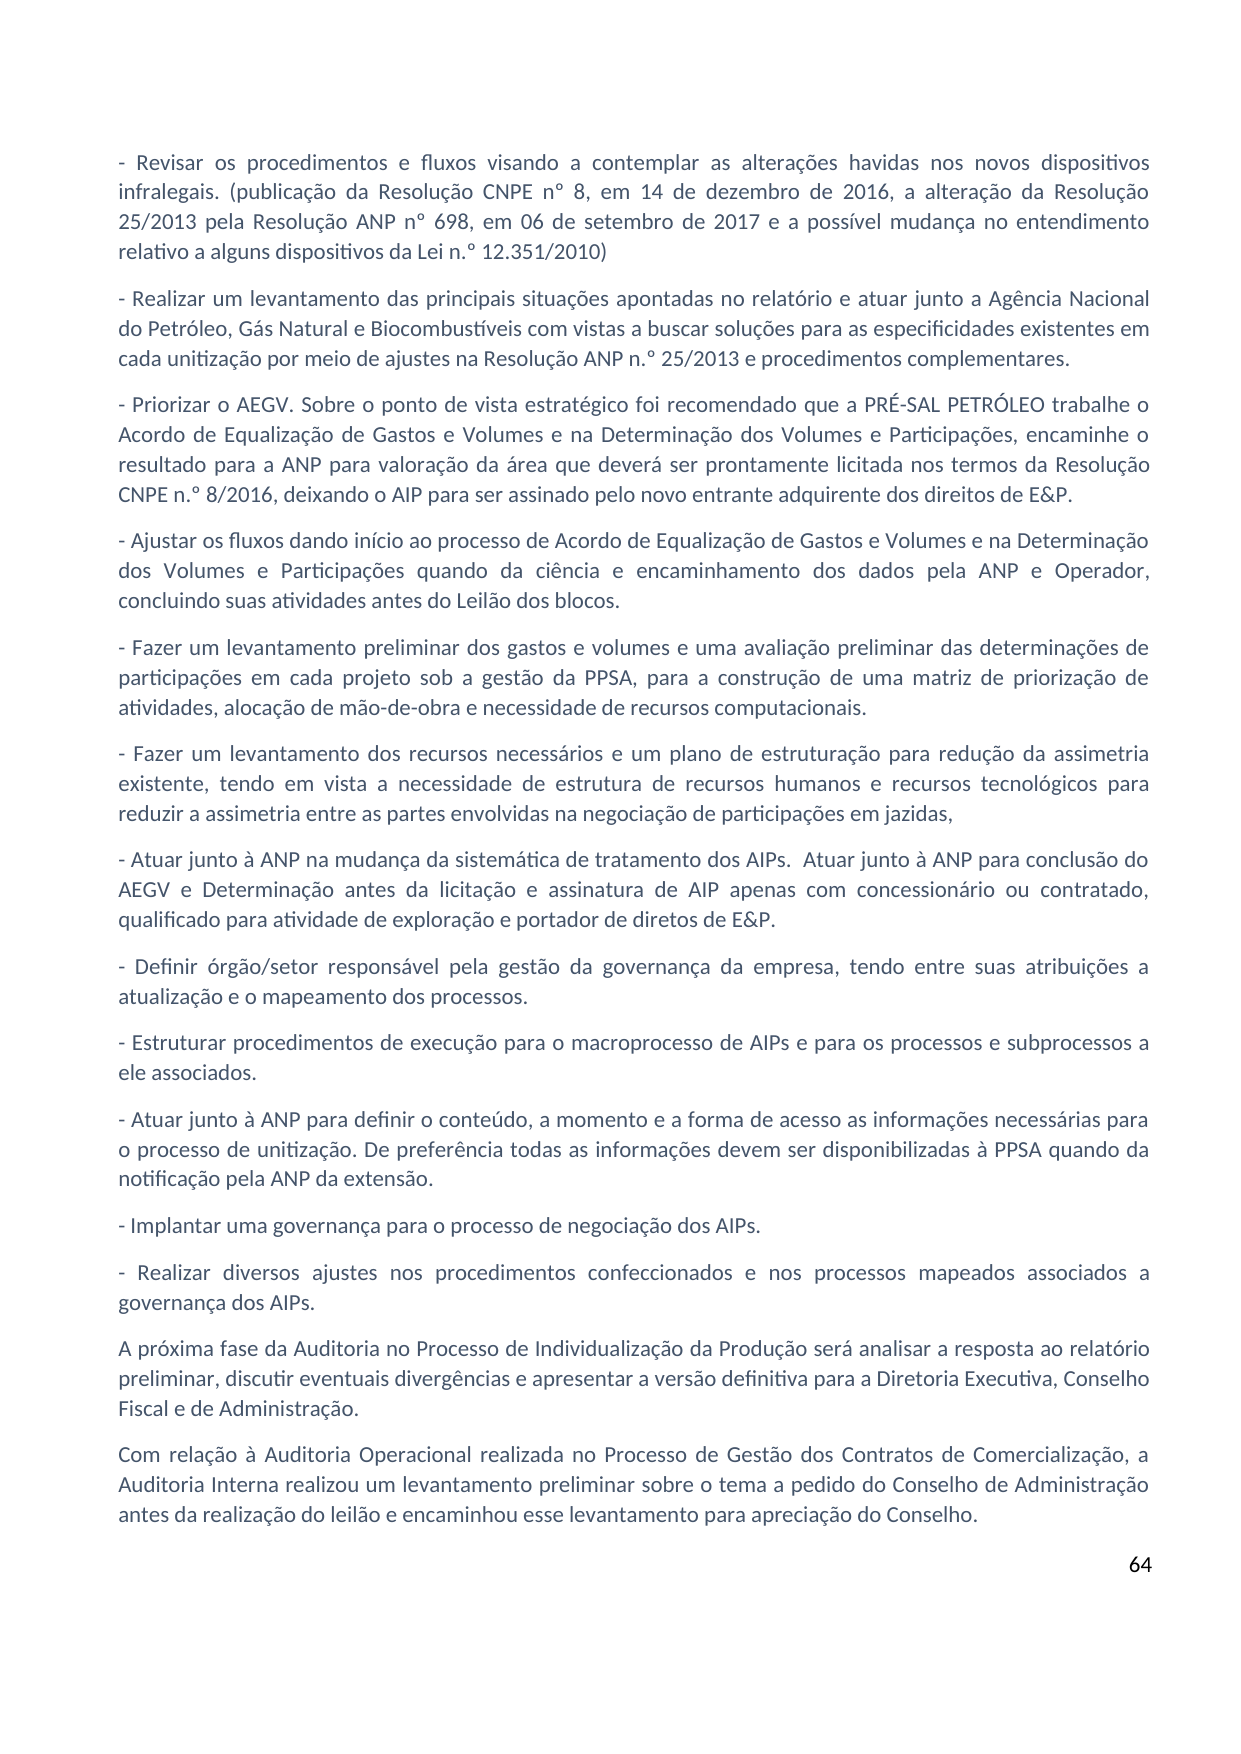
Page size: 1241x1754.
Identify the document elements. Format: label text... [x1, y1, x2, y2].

text - Ajustar os fluxos dando início ao processo de Acordo de Equalização de Gastos e Volumes e na Determinação dos Volumes e Participações quando da ciência e encaminhamento dos dados pela ANP e Operador, concluindo suas atividades antes do Leilão dos blocos. [118, 526, 1152, 614]
text A próxima fase da Auditoria no Processo de Individualização da Produção será analisar a resposta ao relatório preliminar, discutir eventuais divergências e apresentar a versão definitiva para a Diretoria Executiva, Conselho Fiscal e de Administração. [118, 1334, 1152, 1422]
text - Priorizar o AEGV. Sobre o ponto de vista estratégico foi recomendado que a PRÉ-SAL PETRÓLEO trabalhe o Acordo de Equalização de Gastos e Volumes e na Determinação dos Volumes e Participações, encaminhe o resultado para a ANP para valoração da área que deverá ser prontamente licitada nos termos da Resolução CNPE n.º 8/2016, deixando o AIP para ser assinado pelo novo entrante adquirente dos direitos de E&P. [118, 390, 1152, 508]
text - Fazer um levantamento dos recursos necessários e um plano de estruturação para redução da assimetria existente, tendo em vista a necessidade de estrutura de recursos humanos e recursos tecnológicos para reduzir a assimetria entre as partes envolvidas na negociação de participações em jazidas, [118, 739, 1152, 827]
text - Revisar os procedimentos e fluxos visando a contemplar as alterações havidas nos novos dispositivos infralegais. (publicação da Resolução CNPE nº 8, em 14 de dezembro de 2016, a alteração da Resolução 25/2013 pela Resolução ANP nº 698, em 06 de setembro de 2017 e a possível mudança no entendimento relativo a alguns dispositivos da Lei n.º 12.351/2010) [118, 148, 1152, 265]
text - Realizar diversos ajustes nos procedimentos confeccionados e nos processos mapeados associados a governança dos AIPs. [118, 1258, 1152, 1316]
text Com relação à Auditoria Operacional realizada no Processo de Gestão dos Contratos de Comercialização, a Auditoria Interna realizou um levantamento preliminar sobre o tema a pedido do Conselho de Administração antes da realização do leilão e encaminhou esse levantamento para apreciação do Conselho. [118, 1441, 1152, 1528]
text - Fazer um levantamento preliminar dos gastos e volumes e uma avaliação preliminar das determinações de participações em cada projeto sob a gestão da PPSA, para a construção de uma matriz de priorização de atividades, alocação de mão-de-obra e necessidade de recursos computacionais. [118, 633, 1152, 721]
text - Atuar junto à ANP para definir o conteúdo, a momento e a forma de acesso as informações necessárias para o processo de unitização. De preferência todas as informações devem ser disponibilizadas à PPSA quando da notificação pela ANP da extensão. [118, 1105, 1152, 1193]
text - Realizar um levantamento das principais situações apontadas no relatório e atuar junto a Agência Nacional do Petróleo, Gás Natural e Biocombustíveis com vistas a buscar soluções para as especificidades existentes em cada unitização por meio de ajustes na Resolução ANP n.º 25/2013 e procedimentos complementares. [118, 284, 1152, 372]
text - Implantar uma governança para o processo de negociação dos AIPs. [118, 1211, 1152, 1239]
text - Atuar junto à ANP na mudança da sistemática de tratamento dos AIPs. Atuar junto à ANP para conclusão do AEGV e Determinação antes da licitação e assinatura de AIP apenas com concessionário ou contratado, qualificado para atividade de exploração e portador de diretos de E&P. [118, 846, 1152, 933]
text - Estruturar procedimentos de execução para o macroprocesso de AIPs e para os processos e subprocessos a ele associados. [118, 1028, 1152, 1086]
text - Definir órgão/setor responsável pela gestão da governança da empresa, tendo entre suas atribuições a atualização e o mapeamento dos processos. [118, 952, 1152, 1010]
